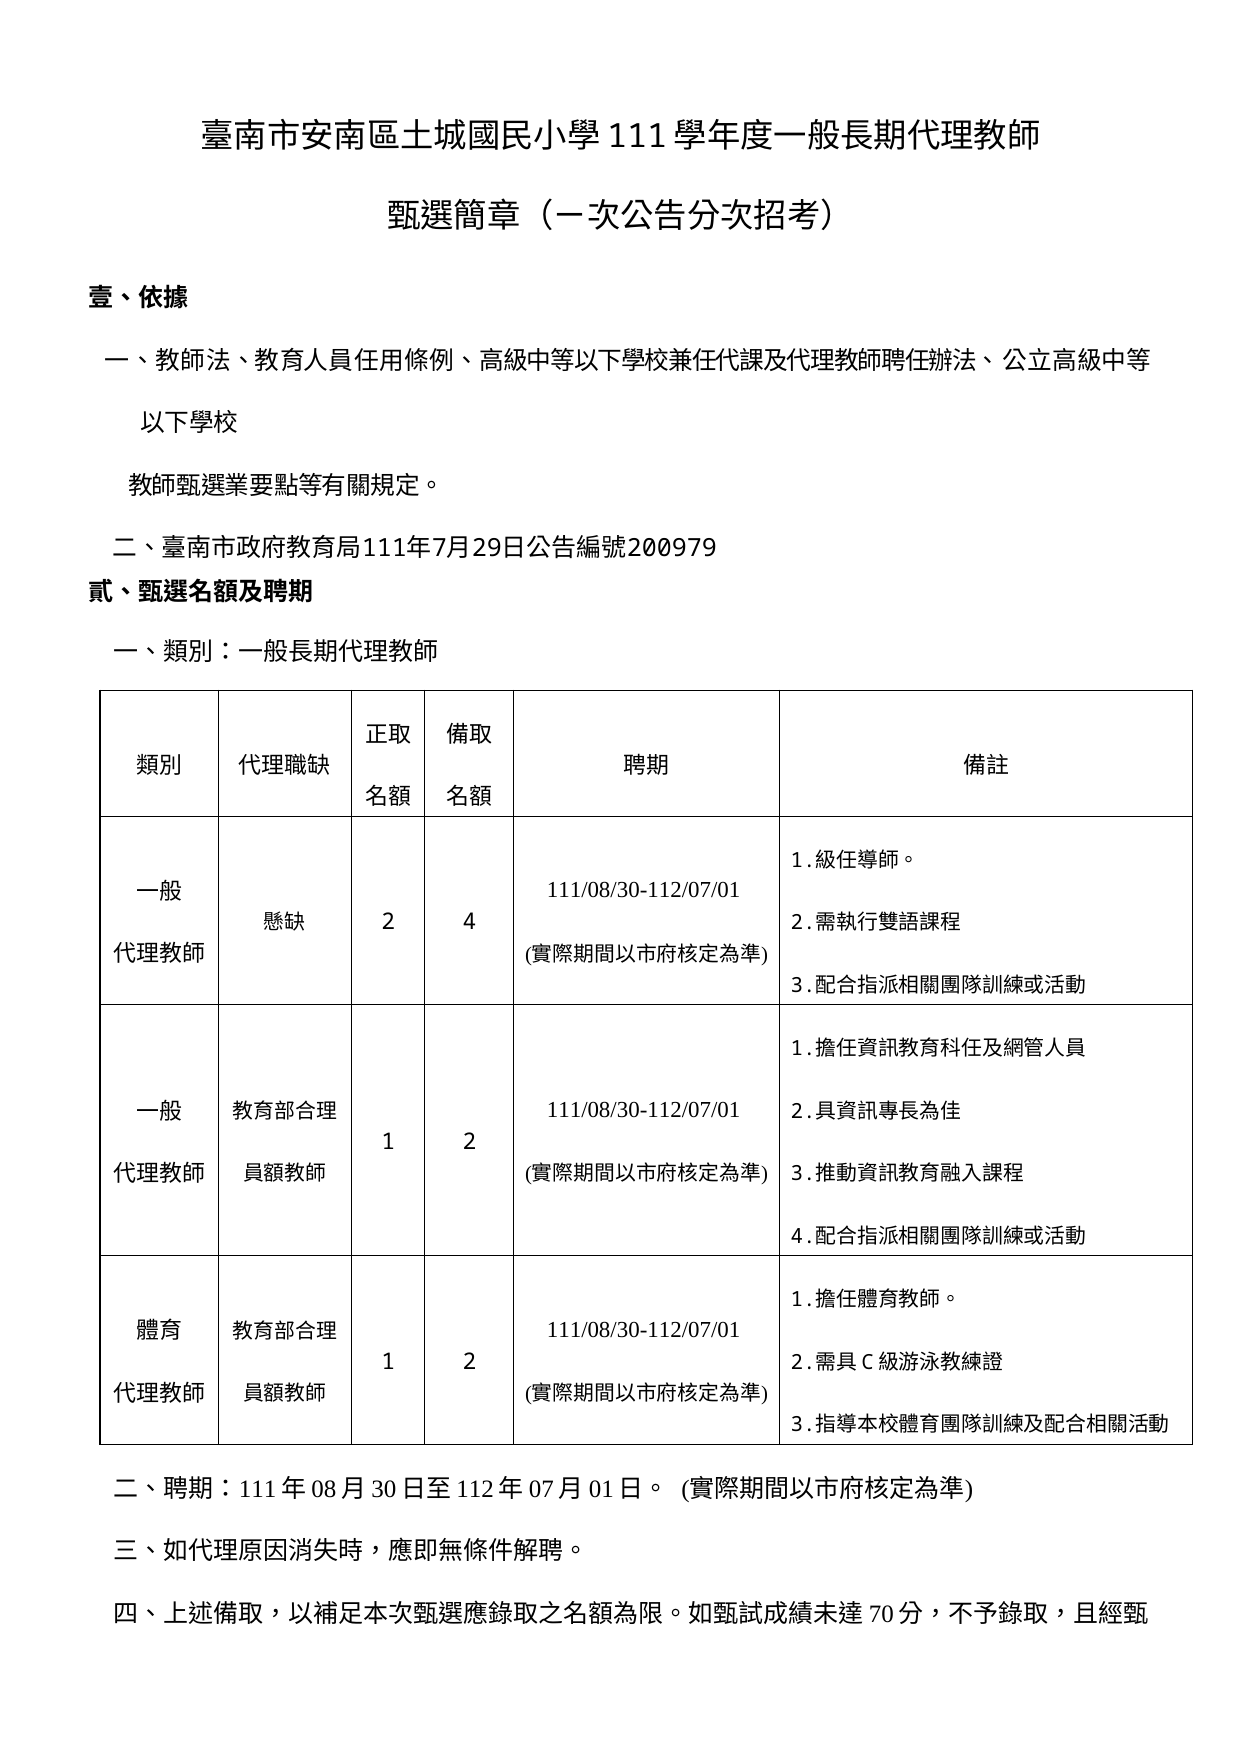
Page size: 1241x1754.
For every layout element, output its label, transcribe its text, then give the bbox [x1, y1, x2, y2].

table_cell 一般 代理教師 [101, 817, 218, 1004]
text 甄選簡章（ㄧ次公告分次招考） [89, 194, 1152, 235]
text 二、臺南市政府教育局111年7月29日公告編號200979 [97, 504, 1152, 567]
text 教師甄選業要點等有關規定。 [97, 442, 1152, 504]
table_cell 1.擔任體育教師。 2.需具C級游泳教練證 3.指導本校體育團隊訓練及配合相關活動 [780, 1256, 1192, 1444]
table_header 類別 [101, 691, 218, 816]
table_cell 2 [425, 1256, 513, 1444]
text 貳、甄選名額及聘期 [89, 567, 1152, 608]
table_cell 111/08/30-112/07/01 (實際期間以市府核定為準) [514, 1005, 779, 1255]
table_cell 1.級任導師。 2.需執行雙語課程 3.配合指派相關團隊訓練或活動 [780, 817, 1192, 1004]
text 一、類別：一般長期代理教師 [89, 608, 1152, 671]
table_header 代理職缺 [219, 691, 351, 816]
table_cell 111/08/30-112/07/01 (實際期間以市府核定為準) [514, 817, 779, 1004]
table_cell 111/08/30-112/07/01 (實際期間以市府核定為準) [514, 1256, 779, 1444]
table_cell 1 [352, 1256, 424, 1444]
table_cell 一般 代理教師 [101, 1005, 218, 1255]
text 臺南市安南區土城國民小學111學年度一般長期代理教師 [89, 114, 1152, 156]
table_cell 2 [425, 1005, 513, 1255]
table_header 聘期 [514, 691, 779, 816]
text 二、聘期：111年08月30日至112年07月01日。 (實際期間以市府核定為準) [89, 1445, 1152, 1507]
text 四、上述備取，以補足本次甄選應錄取之名額為限。如甄試成績未達70分，不予錄取，且經甄 [89, 1570, 1152, 1632]
table_cell 懸缺 [219, 817, 351, 1004]
table_header 備註 [780, 691, 1192, 816]
table_cell 教育部合理員額教師 [219, 1005, 351, 1255]
table_header 備取 名額 [425, 691, 513, 816]
table_cell 1.擔任資訊教育科任及網管人員 2.具資訊專長為佳 3.推動資訊教育融入課程 4.配合指派相關團隊訓練或活動 [780, 1005, 1192, 1255]
table_header 正取 名額 [352, 691, 424, 816]
table_cell 體育 代理教師 [101, 1256, 218, 1444]
table_cell 2 [352, 817, 424, 1004]
table_cell 4 [425, 817, 513, 1004]
text 壹、依據 [89, 254, 1152, 317]
text 一、教師法、教育人員任用條例、高級中等以下學校兼任代課及代理教師聘任辦法、公立高級中等以下學校 [97, 317, 1152, 442]
table_cell 教育部合理員額教師 [219, 1256, 351, 1444]
text 三、如代理原因消失時，應即無條件解聘。 [89, 1507, 1152, 1570]
table_cell 1 [352, 1005, 424, 1255]
